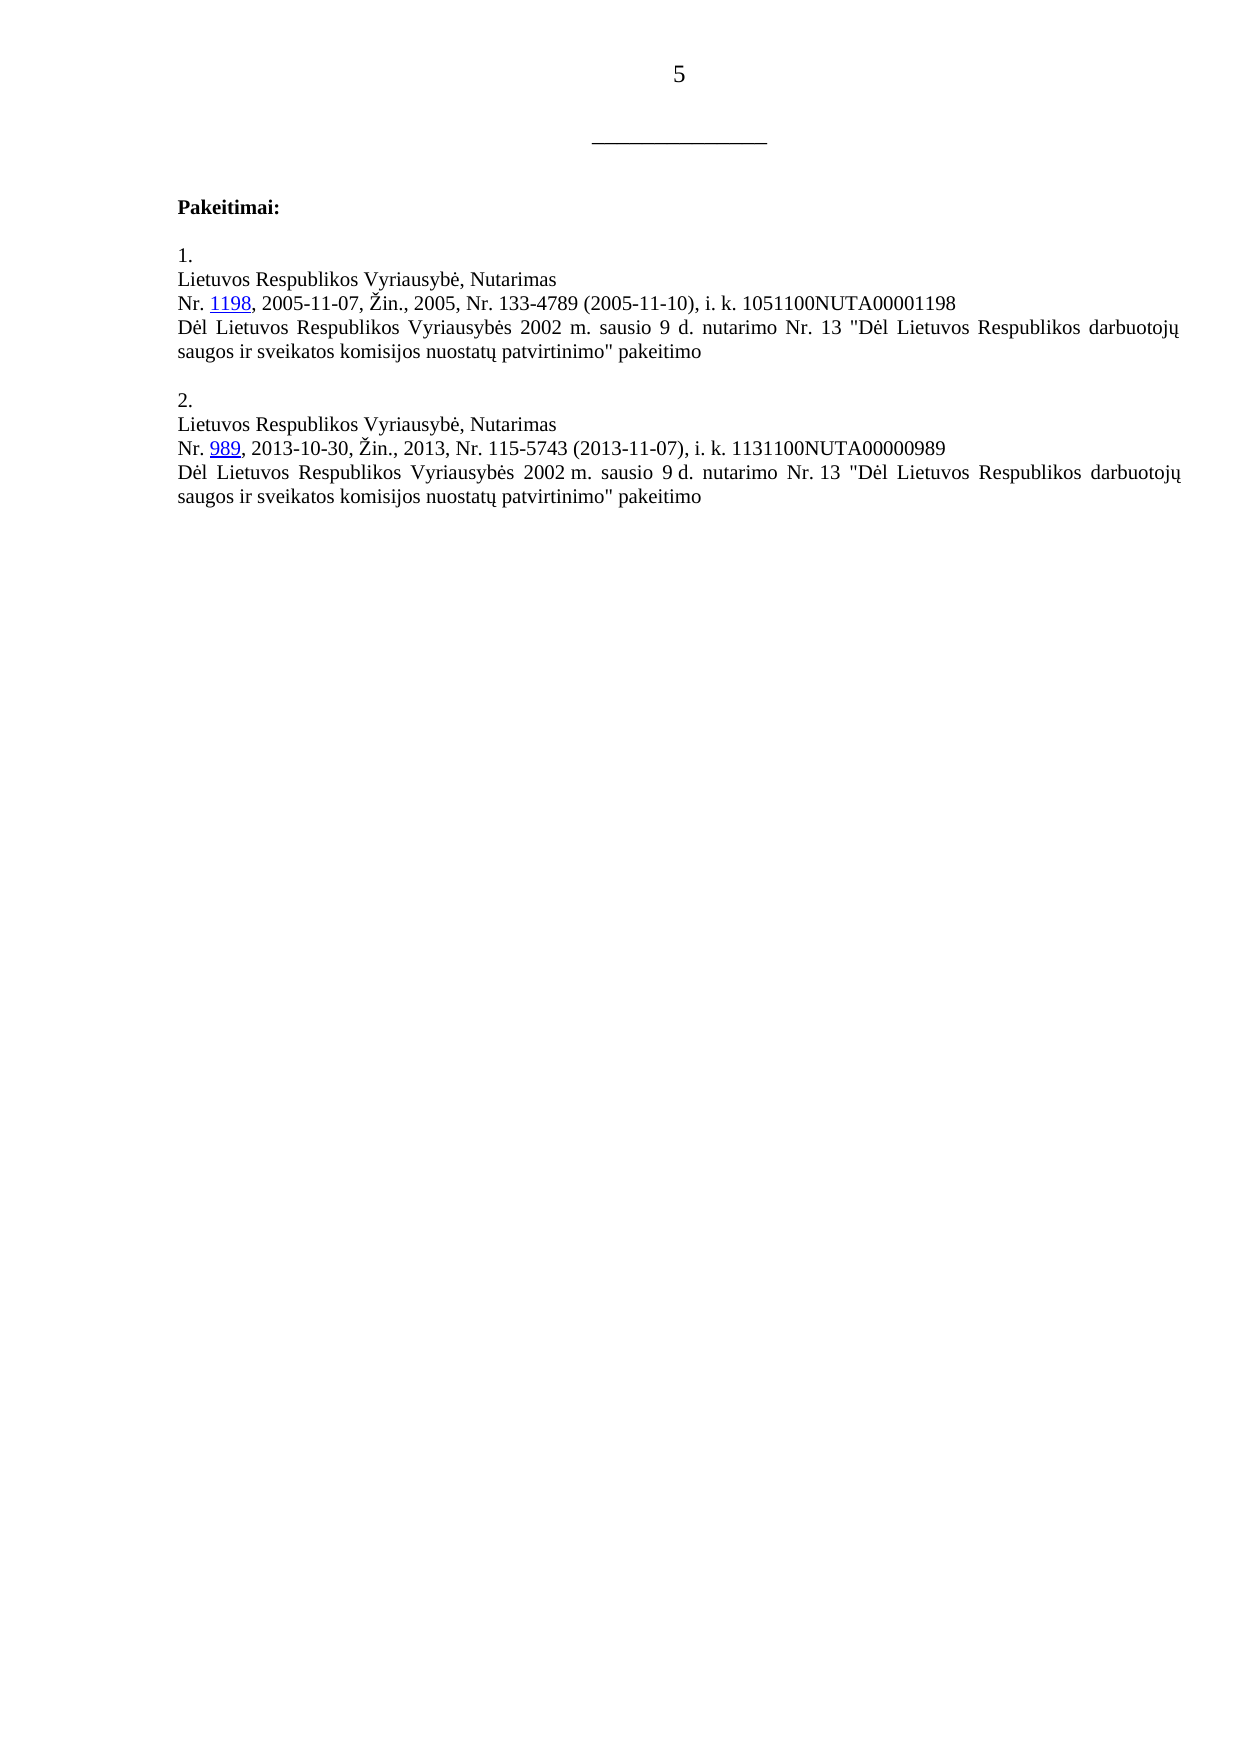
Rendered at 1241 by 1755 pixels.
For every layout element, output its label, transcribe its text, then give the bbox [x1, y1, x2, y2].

text ______________ [177, 118, 1181, 147]
text 2. [177, 387, 1181, 412]
text Pakeitimai: [177, 195, 1181, 219]
text Dėl Lietuvos Respublikos Vyriausybės 2002 m. sausio 9 d. nutarimo Nr. 13 "Dėl Lietuvos Respublikos darbuotojų saugos ir sveikatos komisijos nuostatų patvirtinimo" pakeitimo [177, 460, 1181, 508]
text Lietuvos Respublikos Vyriausybė, Nutarimas [177, 412, 1181, 436]
text Nr. 1198, 2005-11-07, Žin., 2005, Nr. 133-4789 (2005-11-10), i. k. 1051100NUTA00001198 [177, 291, 1181, 315]
text 1. [177, 243, 1181, 267]
text Lietuvos Respublikos Vyriausybė, Nutarimas [177, 267, 1181, 291]
text Dėl Lietuvos Respublikos Vyriausybės 2002 m. sausio 9 d. nutarimo Nr. 13 "Dėl Lietuvos Respublikos darbuotojų saugos ir sveikatos komisijos nuostatų patvirtinimo" pakeitimo [177, 315, 1181, 363]
text Nr. 989, 2013-10-30, Žin., 2013, Nr. 115-5743 (2013-11-07), i. k. 1131100NUTA00000989 [177, 436, 1181, 460]
